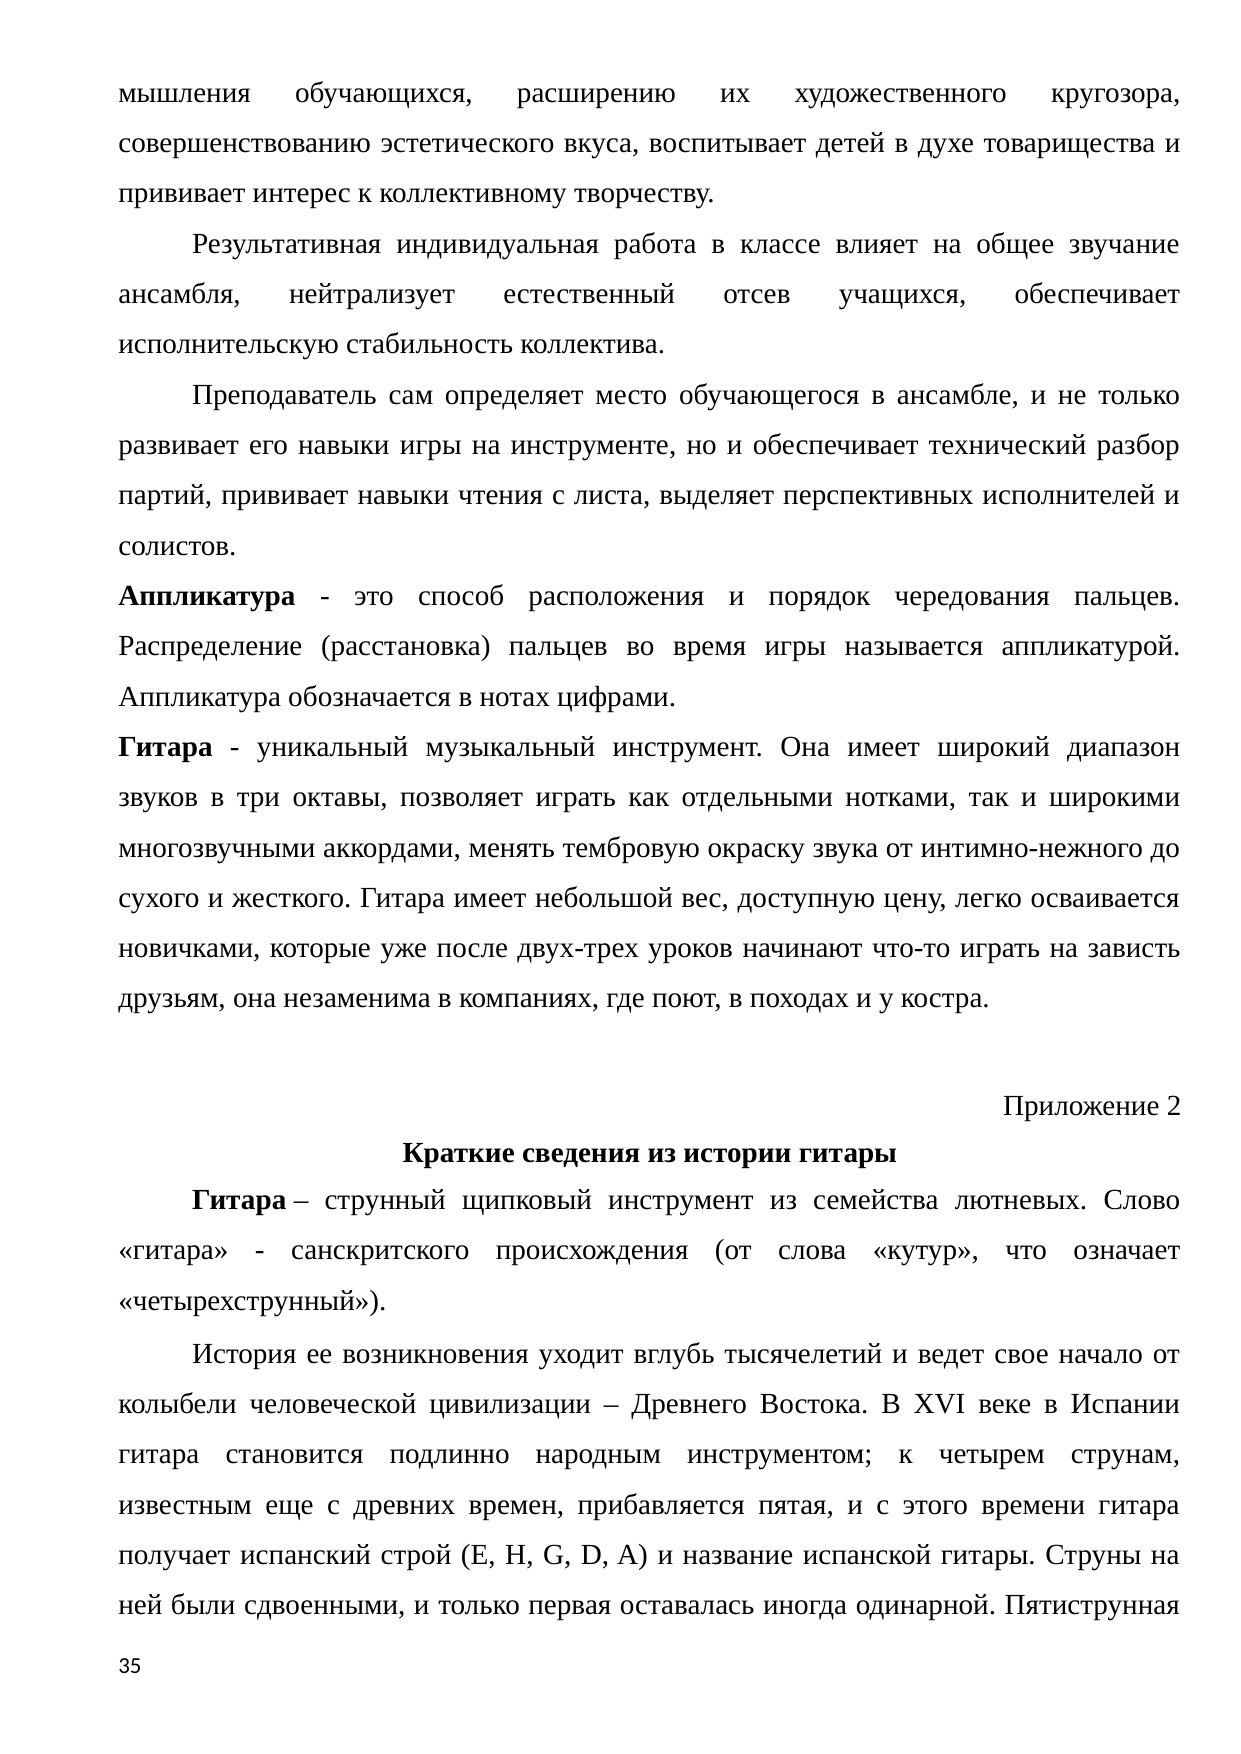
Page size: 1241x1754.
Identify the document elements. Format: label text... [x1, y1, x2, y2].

text Аппликатура - это способ расположения и порядок чередования пальцев. Распределение (расстановка) пальцев во время игры называется аппликатурой. Аппликатура обозначается в нотах цифрами. [118, 578, 1181, 712]
text Гитара - уникальный музыкальный инструмент. Она имеет широкий диапазон звуков в три октавы, позволяет играть как отдельными нотками, так и широкими многозвучными аккордами, менять тембровую окраску звука от интимно-нежного до сухого и жесткого. Гитара имеет небольшой вес, доступную цену, легко осваивается новичками, которые уже после двух-трех уроков начинают что-то играть на зависть друзьям, она незаменима в компаниях, где поют, в походах и у костра. [118, 729, 1181, 1014]
text Приложение 2 [118, 1088, 1181, 1122]
text История ее возникновения уходит вглубь тысячелетий и ведет свое начало от колыбели человеческой цивилизации – Древнего Востока. В XVI веке в Испании гитара становится подлинно народным инструментом; к четырем струнам, известным еще с древних времен, прибавляется пятая, и с этого времени гитара получает испанский строй (E, H, G, D, A) и название испанской гитары. Струны на ней были сдвоенными, и только первая оставалась иногда одинарной. Пятиструнная [118, 1336, 1181, 1621]
text Преподаватель сам определяет место обучающегося в ансамбле, и не только развивает его навыки игры на инструменте, но и обеспечивает технический разбор партий, прививает навыки чтения с листа, выделяет перспективных исполнителей и солистов. [118, 377, 1181, 561]
text мышления обучающихся, расширению их художественного кругозора, совершенствованию эстетического вкуса, воспитывает детей в духе товарищества и прививает интерес к коллективному творчеству. [118, 75, 1181, 209]
text Результативная индивидуальная работа в классе влияет на общее звучание ансамбля, нейтрализует естественный отсев учащихся, обеспечивает исполнительскую стабильность коллектива. [118, 226, 1181, 360]
text Гитара – струнный щипковый инструмент из семейства лютневых. Слово «гитара» - санскритского происхождения (от слова «кутур», что означает «четырехструнный»). [118, 1182, 1181, 1316]
text Краткие сведения из истории гитары [118, 1135, 1181, 1169]
